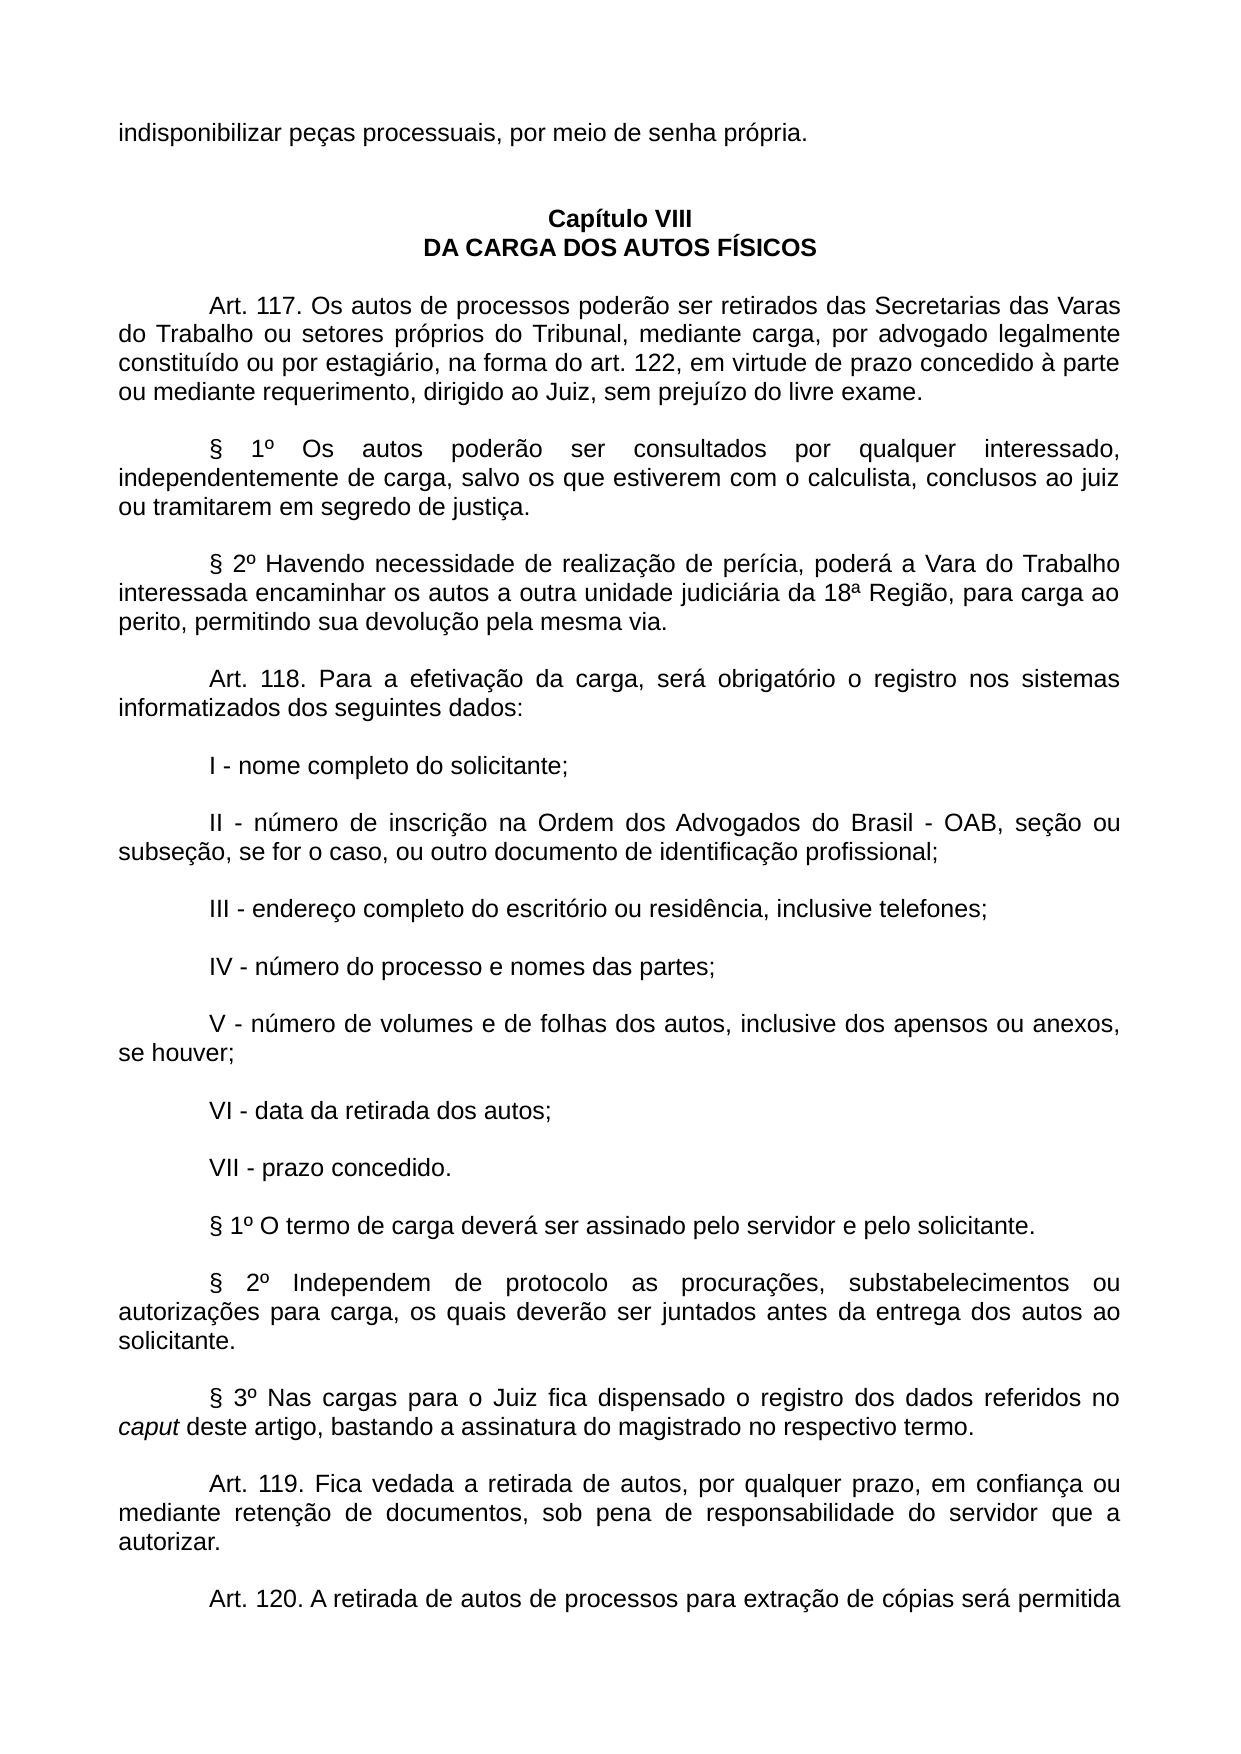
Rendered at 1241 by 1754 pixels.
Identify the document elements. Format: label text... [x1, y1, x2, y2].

text Art. 117. Os autos de processos poderão ser retirados das Secretarias das Varas do Trabalho ou setores próprios do Tribunal, mediante carga, por advogado legalmente constituído ou por estagiário, na forma do art. 122, em virtude de prazo concedido à parte ou mediante requerimento, dirigido ao Juiz, sem prejuízo do livre exame. [118, 291, 1122, 406]
text III - endereço completo do escritório ou residência, inclusive telefones; [118, 894, 1122, 923]
text indisponibilizar peças processuais, por meio de senha própria. [118, 118, 1122, 147]
text Art. 120. A retirada de autos de processos para extração de cópias será permitida [118, 1584, 1122, 1613]
text § 1º O termo de carga deverá ser assinado pelo servidor e pelo solicitante. [118, 1211, 1122, 1239]
text Capítulo VIII [118, 204, 1122, 233]
text § 2º Havendo necessidade de realização de perícia, poderá a Vara do Trabalho interessada encaminhar os autos a outra unidade judiciária da 18ª Região, para carga ao perito, permitindo sua devolução pela mesma via. [118, 549, 1122, 636]
text VI - data da retirada dos autos; [118, 1096, 1122, 1124]
text VII - prazo concedido. [118, 1153, 1122, 1182]
text § 2º Independem de protocolo as procurações, substabelecimentos ou autorizações para carga, os quais deverão ser juntados antes da entrega dos autos ao solicitante. [118, 1268, 1122, 1354]
text I - nome completo do solicitante; [118, 751, 1122, 779]
text Art. 118. Para a efetivação da carga, será obrigatório o registro nos sistemas informatizados dos seguintes dados: [118, 664, 1122, 722]
text II - número de inscrição na Ordem dos Advogados do Brasil - OAB, seção ou subseção, se for o caso, ou outro documento de identificação profissional; [118, 808, 1122, 866]
text § 1º Os autos poderão ser consultados por qualquer interessado, independentemente de carga, salvo os que estiverem com o calculista, conclusos ao juiz ou tramitarem em segredo de justiça. [118, 434, 1122, 521]
text § 3º Nas cargas para o Juiz fica dispensado o registro dos dados referidos no caput deste artigo, bastando a assinatura do magistrado no respectivo termo. [118, 1383, 1122, 1441]
text V - número de volumes e de folhas dos autos, inclusive dos apensos ou anexos, se houver; [118, 1009, 1122, 1067]
text DA CARGA DOS AUTOS FÍSICOS [118, 233, 1122, 262]
text Art. 119. Fica vedada a retirada de autos, por qualquer prazo, em confiança ou mediante retenção de documentos, sob pena de responsabilidade do servidor que a autorizar. [118, 1469, 1122, 1556]
text IV - número do processo e nomes das partes; [118, 952, 1122, 981]
